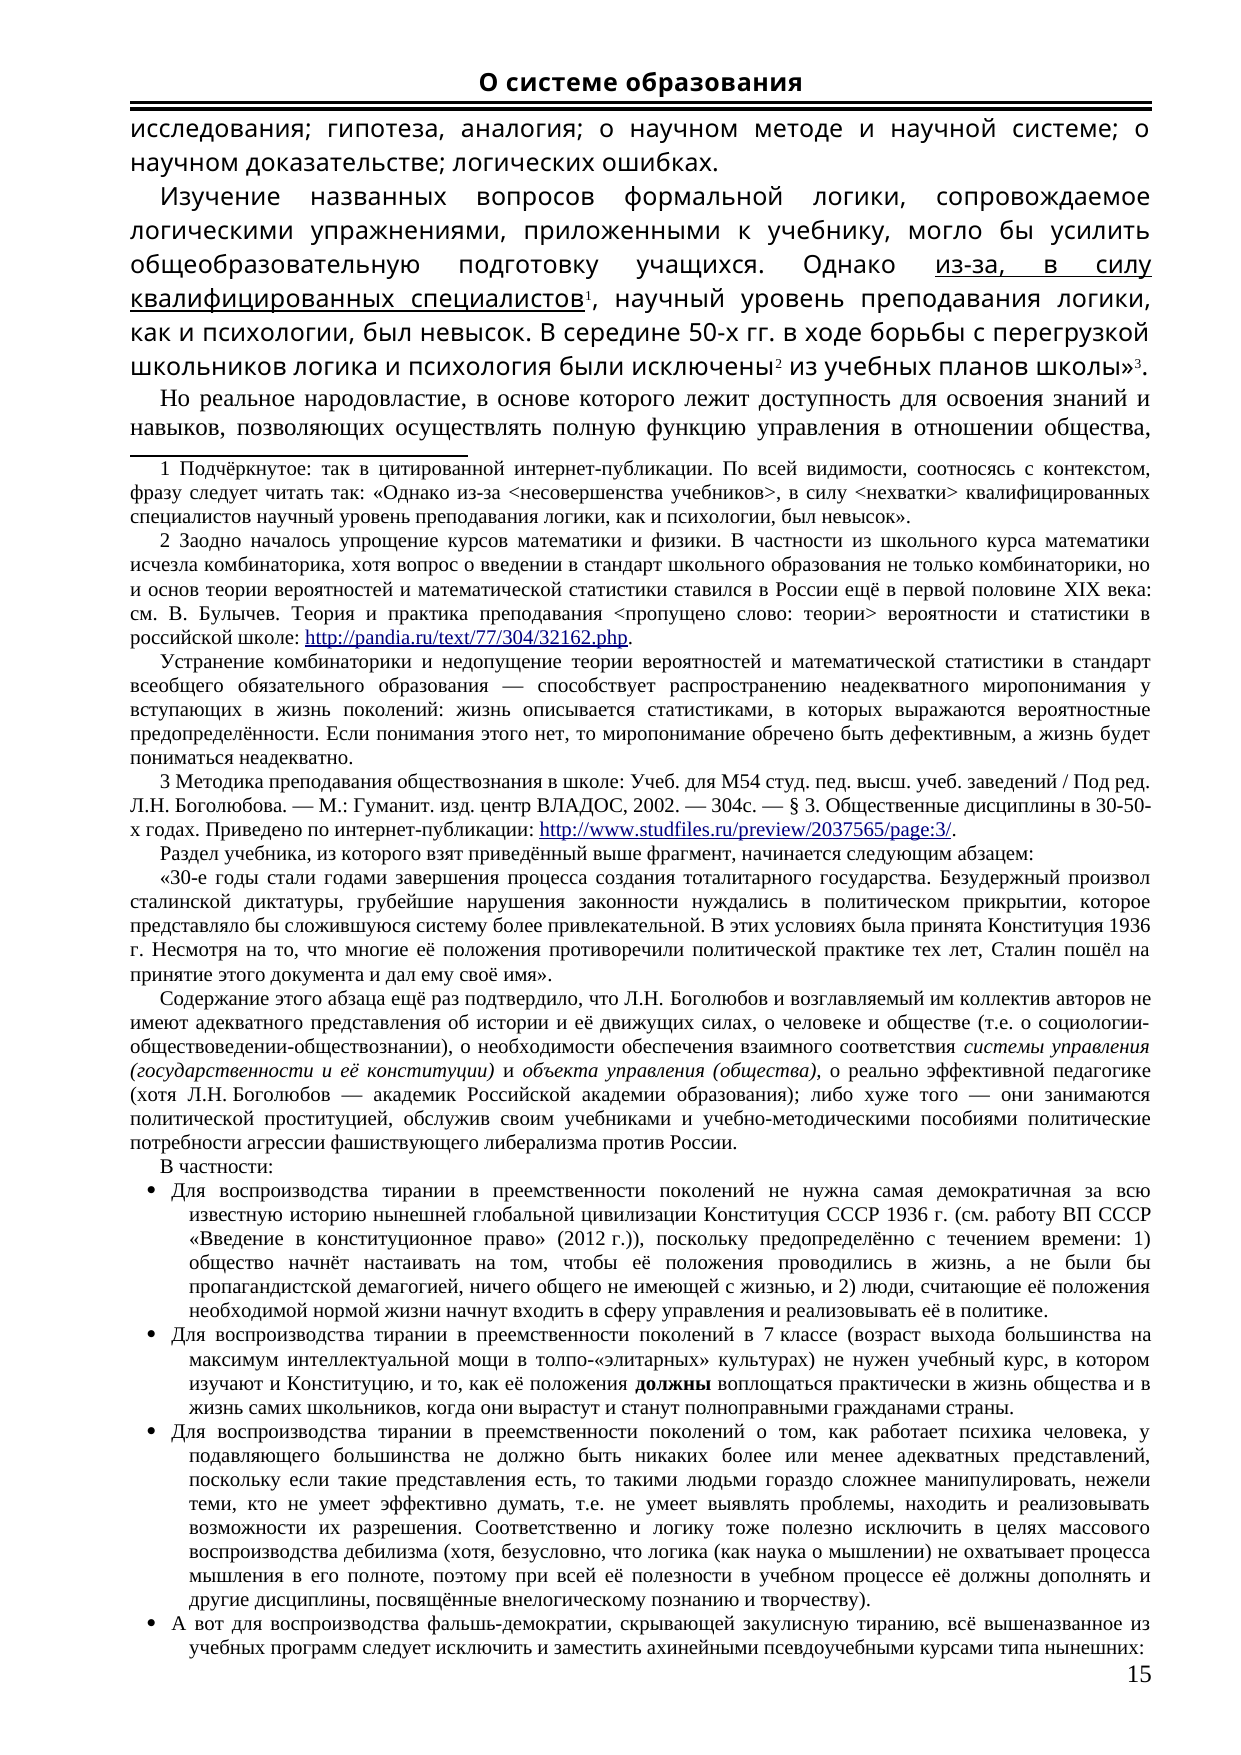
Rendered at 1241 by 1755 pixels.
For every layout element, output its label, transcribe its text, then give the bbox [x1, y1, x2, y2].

text исследования; гипотеза, аналогия; о научном методе и научной системе; о научном доказательстве; логических ошибках. [130, 111, 1152, 179]
list Для воспроизводства тирании в преемственности поколений в 7 классе (возраст выхода большинства на максимум интеллектуальной мощи в толпо-«элитарных» культурах) не нужен учебный курс, в котором изучают и Конституцию, и то, как её положения должны воплощаться практически в жизнь общества и в жизнь самих школьников, когда они вырастут и станут полноправными гражданами страны. [148, 1322, 1152, 1419]
list А вот для воспроизводства фальшь-демократии, скрывающей закулисную тиранию, всё вышеназванное из учебных программ следует исключить и заместить ахинейными псевдоучебными курсами типа нынешних: [148, 1611, 1152, 1659]
text Изучение названных вопросов формальной логики, сопровождаемое логическими упражнениями, приложенными к учебнику, могло бы усилить общеобразовательную подготовку учащихся. Однако из-за, в силу квалифицированных специалистов, научный уровень преподавания логики, как и психологии, был невысок. В середине 50-х гг. в ходе борьбы с перегрузкой школьников логика и психология были исключены из учебных планов школы». [130, 179, 1152, 383]
text Устранение комбинаторики и недопущение теории вероятностей и математической статистики в стандарт всеобщего обязательного образования — способствует распространению неадекватного миропонимания у вступающих в жизнь поколений: жизнь описывается статистиками, в которых выражаются вероятностные предопределённости. Если понимания этого нет, то миропонимание обречено быть дефективным, а жизнь будет пониматься неадекватно. [130, 649, 1152, 769]
text Подчёркнутое: так в цитированной интернет-публикации. По всей видимости, соотносясь с контекстом, фразу следует читать так: «Однако из-за <несовершенства учебников>, в силу <нехватки> квалифицированных специалистов научный уровень преподавания логики, как и психологии, был невысок». [130, 456, 1152, 528]
text Раздел учебника, из которого взят приведённый выше фрагмент, начинается следующим абзацем: [130, 841, 1152, 865]
text Заодно началось упрощение курсов математики и физики. В частности из школьного курса математики исчезла комбинаторика, хотя вопрос о введении в стандарт школьного образования не только комбинаторики, но и основ теории вероятностей и математической статистики ставился в России ещё в первой половине XIX века: см. В. Булычев. Теория и практика преподавания <пропущено слово: теории> вероятности и статистики в российской школе: http://pandia.ru/text/77/304/32162.php. [130, 528, 1152, 649]
text Методика преподавания обществознания в школе: Учеб. для М54 студ. пед. высш. учеб. заведений / Под ред. Л.Н. Боголюбова. — М.: Гуманит. изд. центр ВЛАДОС, 2002. — 304с. — § 3. Общественные дисциплины в 30-50-х годах. Приведено по интернет-публикации: http://www.studfiles.ru/preview/2037565/page:3/. [130, 769, 1152, 841]
list Для воспроизводства тирании в преемственности поколений не нужна самая демократичная за всю известную историю нынешней глобальной цивилизации Конституция СССР 1936 г. (см. работу ВП СССР «Введение в конституционное право» (2012 г.)), поскольку предопределённо с течением времени: 1) общество начнёт настаивать на том, чтобы её положения проводились в жизнь, а не были бы пропагандистской демагогией, ничего общего не имеющей с жизнью, и 2) люди, считающие её положения необходимой нормой жизни начнут входить в сферу управления и реализовывать её в политике. [148, 1178, 1152, 1322]
text «30-е годы стали годами завершения процесса создания тоталитарного государства. Безудержный произвол сталинской диктатуры, грубейшие нарушения законности нуждались в политическом прикрытии, которое представляло бы сложившуюся систему более привлекательной. В этих условиях была принята Конституция 1936 г. Несмотря на то, что многие её положения противоречили политической практике тех лет, Сталин пошёл на принятие этого документа и дал ему своё имя». [130, 865, 1152, 986]
text Содержание этого абзаца ещё раз подтвердило, что Л.Н. Боголюбов и возглавляемый им коллектив авторов не имеют адекватного представления об истории и её движущих силах, о человеке и обществе (т.е. о социологии-обществоведении-обществознании), о необходимости обеспечения взаимного соответствия системы управления (государственности и её конституции) и объекта управления (общества), о реально эффективной педагогике (хотя Л.Н. Боголюбов — академик Российской академии образования); либо хуже того — они занимаются политической проституцией, обслужив своим учебниками и учебно-методическими пособиями политические потребности агрессии фашиствующего либерализма против России. [130, 986, 1152, 1154]
text Но реальное народовластие, в основе которого лежит доступность для освоения знаний и навыков, позволяющих осуществлять полную функцию управления в отношении общества, [130, 383, 1152, 441]
list Для воспроизводства тирании в преемственности поколений о том, как работает психика человека, у подавляющего большинства не должно быть никаких более или менее адекватных представлений, поскольку если такие представления есть, то такими людьми гораздо сложнее манипулировать, нежели теми, кто не умеет эффективно думать, т.е. не умеет выявлять проблемы, находить и реализовывать возможности их разрешения. Соответственно и логику тоже полезно исключить в целях массового воспроизводства дебилизма (хотя, безусловно, что логика (как наука о мышлении) не охватывает процесса мышления в его полноте, поэтому при всей её полезности в учебном процессе её должны дополнять и другие дисциплины, посвящённые внелогическому познанию и творчеству). [148, 1419, 1152, 1611]
text В частности: [130, 1154, 1152, 1178]
